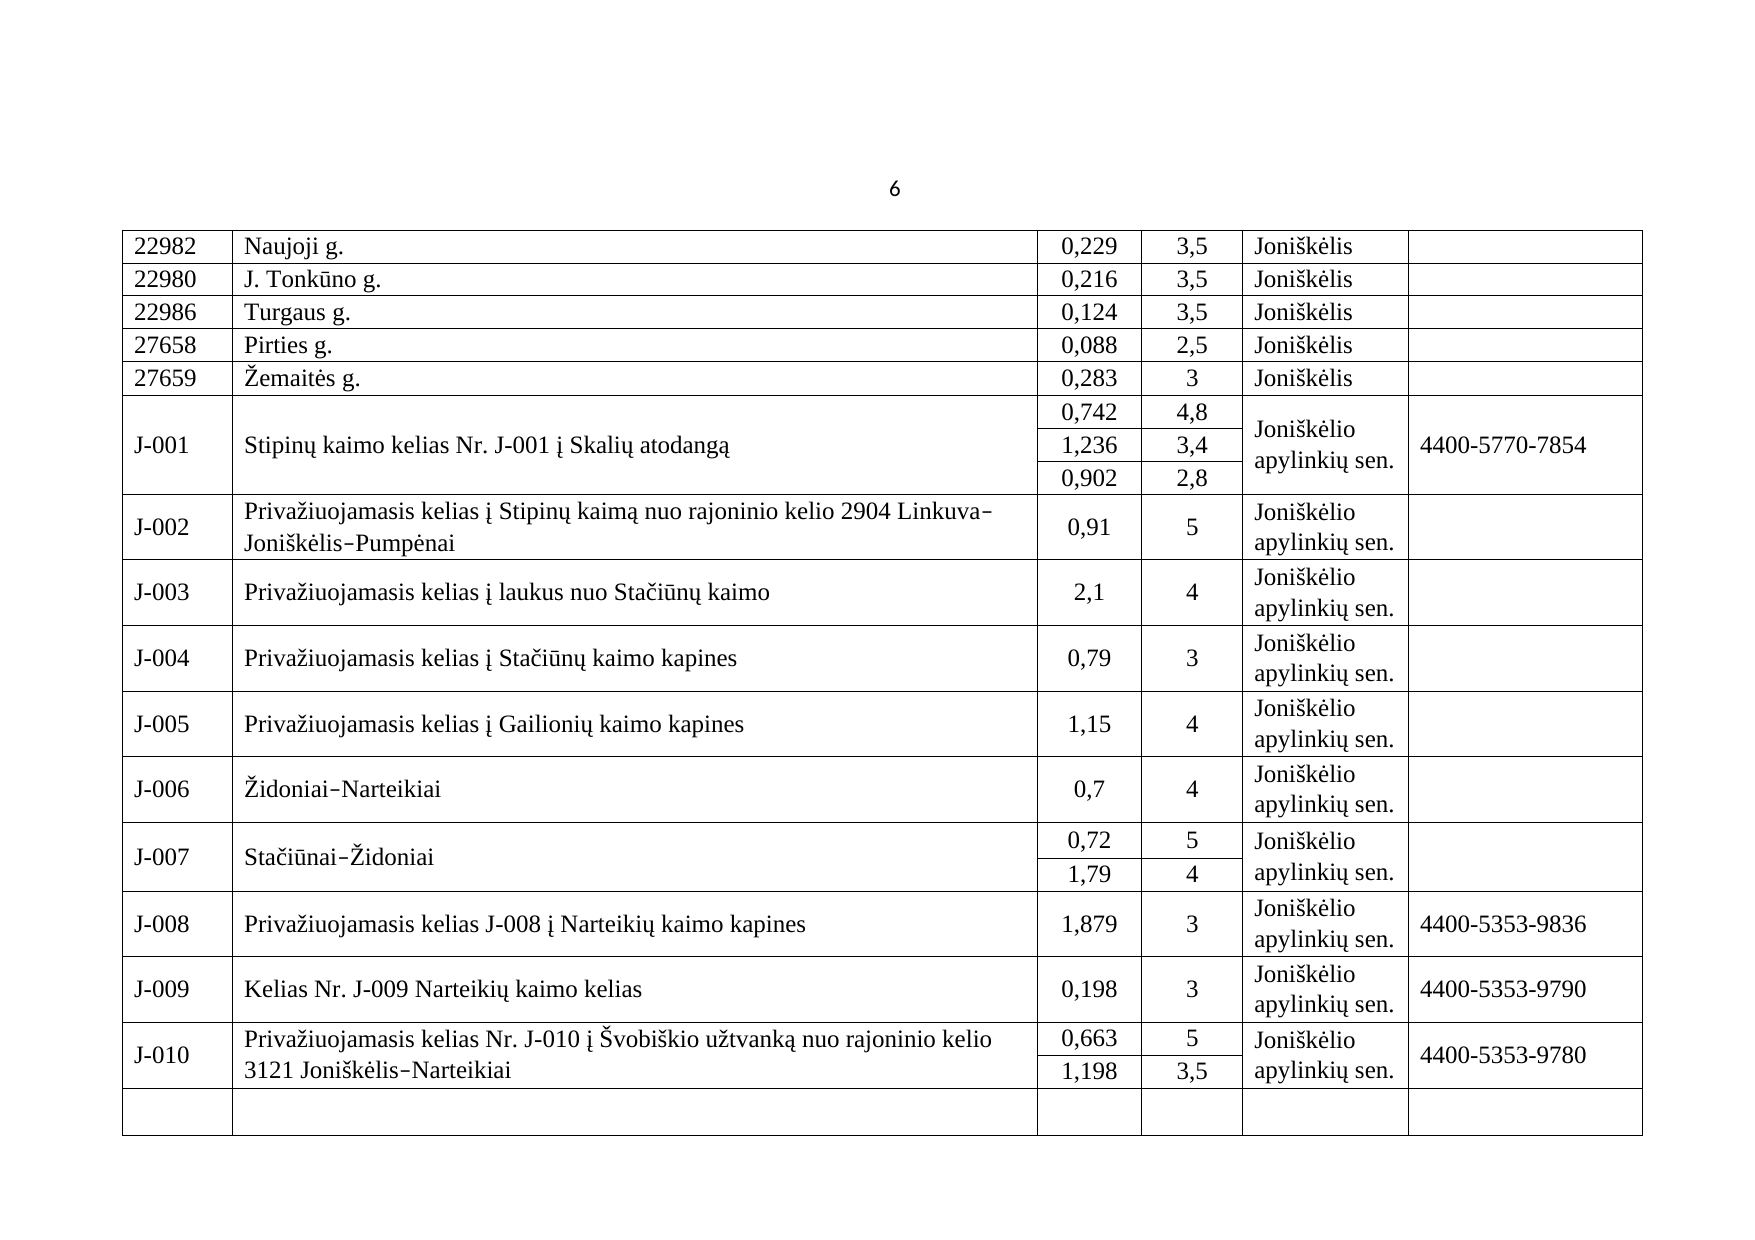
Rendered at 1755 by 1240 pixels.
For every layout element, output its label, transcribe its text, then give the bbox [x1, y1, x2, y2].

table_cell 1,79 [1038, 859, 1141, 891]
table_cell [123, 1089, 232, 1135]
table_cell Pirties g. [233, 329, 1037, 361]
table_cell 0,198 [1038, 957, 1141, 1022]
table_cell J-007 [123, 823, 232, 891]
table_cell 0,283 [1038, 362, 1141, 395]
table_cell Privažiuojamasis kelias į laukus nuo Stačiūnų kaimo [233, 560, 1037, 625]
table_cell J-002 [123, 495, 232, 559]
table_cell 3,5 [1142, 231, 1242, 262]
table_cell [1409, 757, 1642, 822]
table_cell 0,79 [1038, 626, 1141, 691]
table_cell Joniškėlis [1243, 231, 1408, 262]
table_cell Joniškėlis [1243, 264, 1408, 295]
table_cell Židoniai–Narteikiai [233, 757, 1037, 822]
table_cell 3,5 [1142, 296, 1242, 328]
table_cell 0,088 [1038, 329, 1141, 361]
table_cell Joniškėlis [1243, 362, 1408, 395]
table_cell 22986 [123, 296, 232, 328]
table_cell [1409, 495, 1642, 559]
table_cell 1,198 [1038, 1056, 1141, 1087]
table_cell [1409, 329, 1642, 361]
table_cell 3,4 [1142, 429, 1242, 461]
table_cell 3 [1142, 626, 1242, 691]
table_cell 4400-5353-9780 [1409, 1023, 1642, 1087]
table_cell Privažiuojamasis kelias į Gailionių kaimo kapines [233, 692, 1037, 756]
table_cell 4,8 [1142, 396, 1242, 428]
table_cell Joniškėlio apylinkių sen. [1243, 560, 1408, 625]
table_cell [1038, 1089, 1141, 1135]
table_cell 0,72 [1038, 823, 1141, 858]
table_cell Joniškėlio apylinkių sen. [1243, 892, 1408, 956]
table_cell Joniškėlis [1243, 296, 1408, 328]
table_cell 4 [1142, 757, 1242, 822]
table_cell Privažiuojamasis kelias į Stačiūnų kaimo kapines [233, 626, 1037, 691]
table_cell J-008 [123, 892, 232, 956]
table_cell 3 [1142, 892, 1242, 956]
table_cell Privažiuojamasis kelias Nr. J-010 į Švobiškio užtvanką nuo rajoninio kelio 3121 Joniškėlis–Narteikiai [233, 1023, 1037, 1087]
table_cell Privažiuojamasis kelias J-008 į Narteikių kaimo kapines [233, 892, 1037, 956]
table_cell 0,216 [1038, 264, 1141, 295]
table_cell 0,91 [1038, 495, 1141, 559]
table_cell [233, 1089, 1037, 1135]
table_cell 0,902 [1038, 462, 1141, 494]
table_cell [1409, 560, 1642, 625]
table_cell [1409, 692, 1642, 756]
table_cell 5 [1142, 823, 1242, 858]
table_cell Joniškėlio apylinkių sen. [1243, 626, 1408, 691]
table_cell 0,229 [1038, 231, 1141, 262]
table_cell Joniškėlis [1243, 329, 1408, 361]
table_cell 22982 [123, 231, 232, 262]
table_cell J-006 [123, 757, 232, 822]
table_cell Joniškėlio apylinkių sen. [1243, 823, 1408, 891]
table_cell [1243, 1089, 1408, 1135]
table_cell 0,7 [1038, 757, 1141, 822]
table_cell 3,5 [1142, 264, 1242, 295]
table_cell 27659 [123, 362, 232, 395]
table_cell 4 [1142, 692, 1242, 756]
table_cell Joniškėlio apylinkių sen. [1243, 957, 1408, 1022]
table_cell 1,15 [1038, 692, 1141, 756]
table_cell [1409, 296, 1642, 328]
table_cell 5 [1142, 495, 1242, 559]
table_cell 5 [1142, 1023, 1242, 1055]
table_cell Stačiūnai–Židoniai [233, 823, 1037, 891]
table_cell 0,663 [1038, 1023, 1141, 1055]
table_cell 4400-5353-9836 [1409, 892, 1642, 956]
table_cell [1142, 1089, 1242, 1135]
table_cell Privažiuojamasis kelias į Stipinų kaimą nuo rajoninio kelio 2904 Linkuva–Joniškėlis–Pumpėnai [233, 495, 1037, 559]
table_cell 3 [1142, 362, 1242, 395]
table_cell [1409, 626, 1642, 691]
table_cell 2,8 [1142, 462, 1242, 494]
table_cell 22980 [123, 264, 232, 295]
table_cell Joniškėlio apylinkių sen. [1243, 1023, 1408, 1087]
table_cell [1409, 264, 1642, 295]
table_cell 4 [1142, 560, 1242, 625]
table_cell J-010 [123, 1023, 232, 1087]
table_cell Stipinų kaimo kelias Nr. J-001 į Skalių atodangą [233, 396, 1037, 494]
table_cell [1409, 362, 1642, 395]
table_cell Joniškėlio apylinkių sen. [1243, 396, 1408, 494]
table_cell J-009 [123, 957, 232, 1022]
table_cell [1409, 231, 1642, 262]
table_cell J-004 [123, 626, 232, 691]
table_cell 0,742 [1038, 396, 1141, 428]
table_cell 2,5 [1142, 329, 1242, 361]
table_cell 4 [1142, 859, 1242, 891]
table_cell 1,236 [1038, 429, 1141, 461]
table_cell Joniškėlio apylinkių sen. [1243, 692, 1408, 756]
table_cell J-005 [123, 692, 232, 756]
table_cell Joniškėlio apylinkių sen. [1243, 757, 1408, 822]
table_cell J-003 [123, 560, 232, 625]
table_cell 0,124 [1038, 296, 1141, 328]
table_cell 4400-5353-9790 [1409, 957, 1642, 1022]
table_cell Joniškėlio apylinkių sen. [1243, 495, 1408, 559]
table_cell 27658 [123, 329, 232, 361]
table_cell 3 [1142, 957, 1242, 1022]
table_cell [1409, 823, 1642, 891]
table_cell Naujoji g. [233, 231, 1037, 262]
table_cell J-001 [123, 396, 232, 494]
table_cell [1409, 1089, 1642, 1135]
table_cell 1,879 [1038, 892, 1141, 956]
table_cell Turgaus g. [233, 296, 1037, 328]
table_cell 3,5 [1142, 1056, 1242, 1087]
table_cell Kelias Nr. J-009 Narteikių kaimo kelias [233, 957, 1037, 1022]
table_cell 2,1 [1038, 560, 1141, 625]
table_cell J. Tonkūno g. [233, 264, 1037, 295]
table_cell 4400-5770-7854 [1409, 396, 1642, 494]
table_cell Žemaitės g. [233, 362, 1037, 395]
